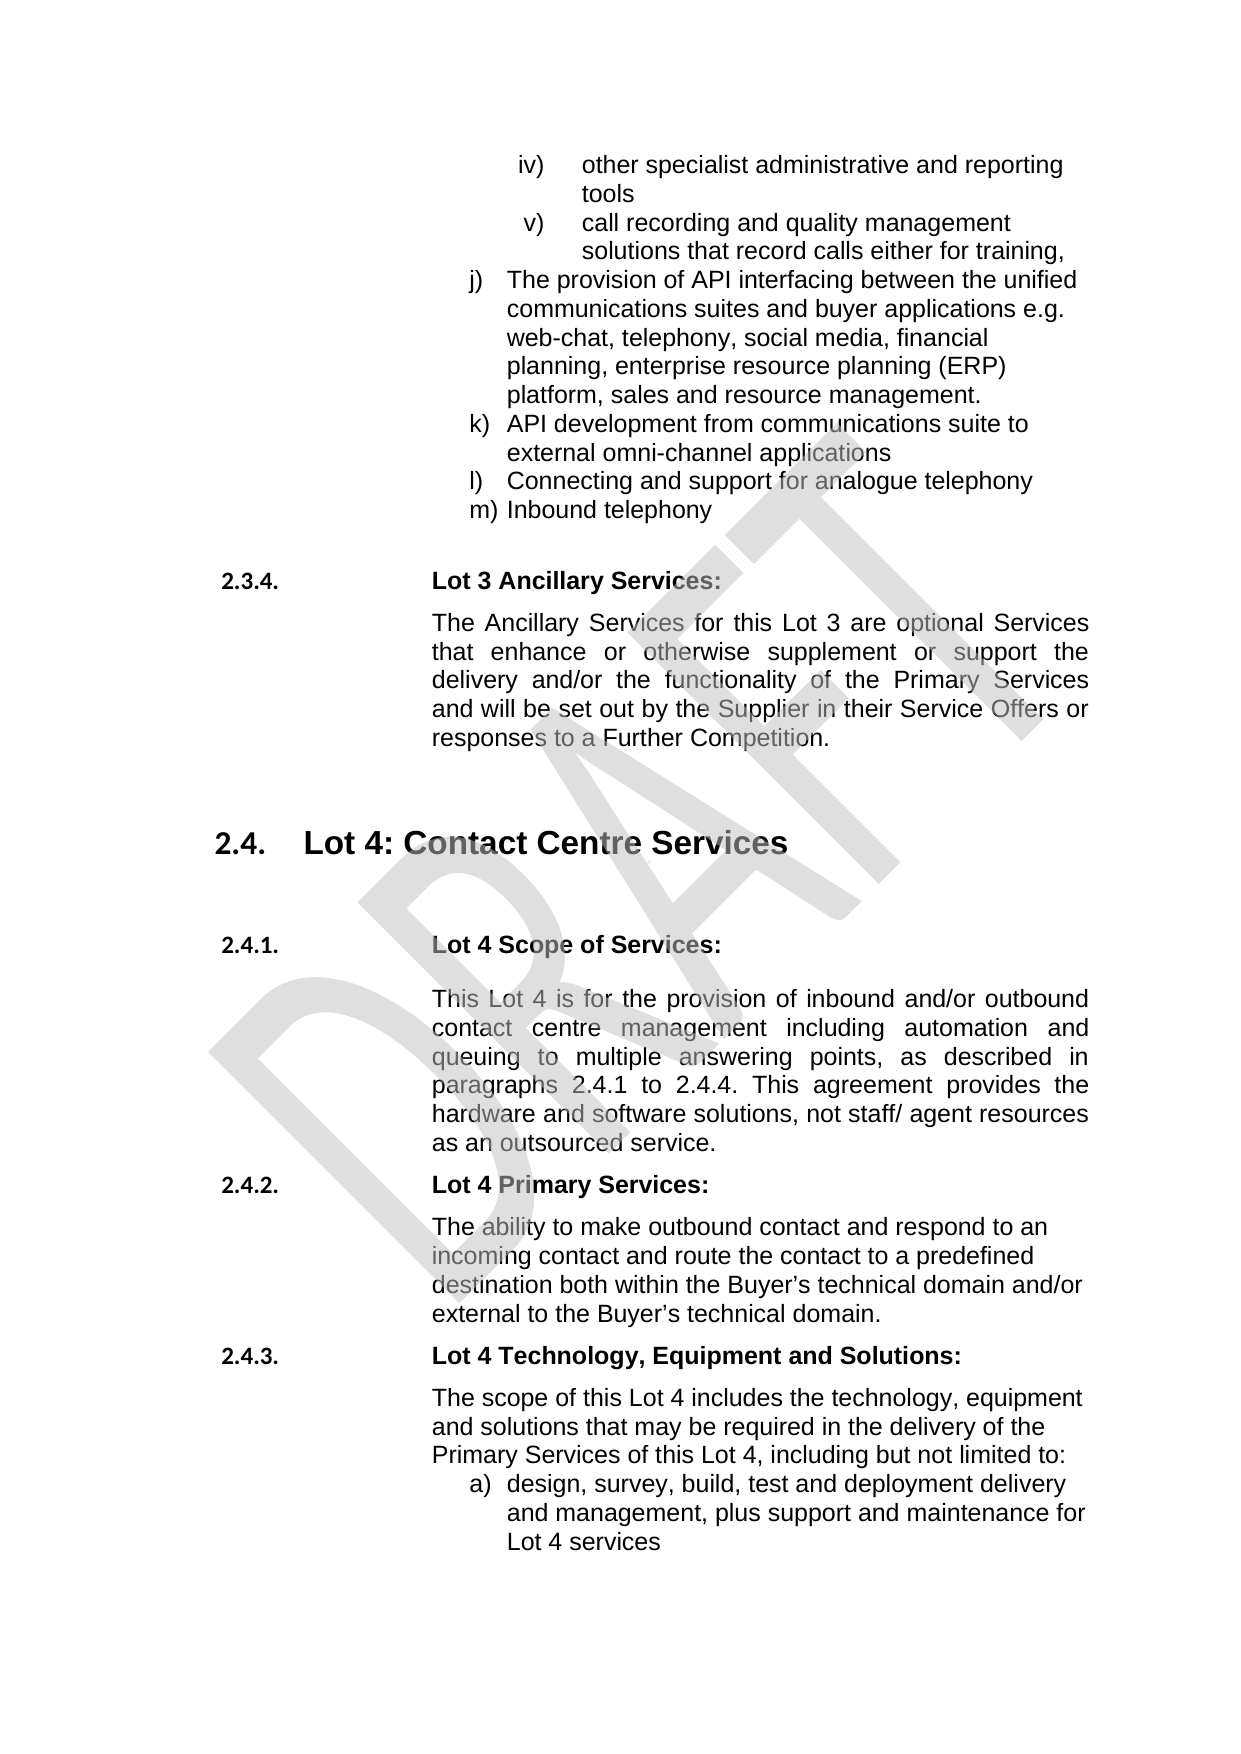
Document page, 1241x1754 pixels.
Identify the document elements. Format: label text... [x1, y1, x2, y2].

list Lot 3 Ancillary Services: [207, 565, 693, 596]
list Lot 3 Ancillary Services: [722, 565, 875, 596]
list API development from communications suite to external omni-channel applications [469, 409, 1090, 466]
list Lot 4 Scope of Services: [693, 929, 1090, 959]
list design, survey, build, test and deployment delivery and management, plus support and maintenance for Lot 4 services [469, 1469, 1090, 1555]
text The scope of this Lot 4 includes the technology, equipment and solutions that may be required in the delivery of the Primary Services of this Lot 4, including but not limited to: [432, 1383, 1090, 1469]
list Connecting and support for analogue telephony [469, 466, 792, 495]
list Lot 4 Primary Services: [532, 1169, 1090, 1200]
text The Ancillary Services for this Lot 3 are optional Services that enhance or otherwise supplement or support the delivery and/or the functionality of the Primary Services and will be set out by the Supplier in their Service Offers or responses to a Further Competition. [679, 608, 1090, 752]
list call recording and quality management solutions that record calls either for training, [544, 207, 1090, 265]
list Lot 4 Scope of Services: [207, 929, 413, 959]
list Lot 4: Contact Centre Services [737, 822, 855, 862]
list Lot 4: Contact Centre Services [266, 822, 612, 862]
list Connecting and support for analogue telephony [825, 466, 1090, 495]
list Lot 4: Contact Centre Services [862, 822, 1090, 862]
list Lot 4 Scope of Services: [561, 929, 673, 959]
list [822, 495, 1090, 524]
list Inbound telephony [469, 495, 763, 524]
text The ability to make outbound contact and respond to an incoming contact and route the contact to a predefined destination both within the Buyer’s technical domain and/or external to the Buyer’s technical domain. [432, 1212, 1090, 1327]
list Lot 3 Ancillary Services: [890, 565, 1090, 596]
list Lot 4 Primary Services: [207, 1169, 355, 1200]
list other specialist administrative and reporting tools [544, 150, 1090, 207]
list Lot 4 Primary Services: [370, 1169, 499, 1200]
text The Ancillary Services for this Lot 3 are optional Services that enhance or otherwise supplement or support the delivery and/or the functionality of the Primary Services and will be set out by the Supplier in their Service Offers or responses to a Further Competition. [432, 608, 745, 752]
text This Lot 4 is for the provision of inbound and/or outbound contact centre management including automation and queuing to multiple answering points, as described in paragraphs 2.4.1 to 2.4.4. This agreement provides the hardware and software solutions, not staff/ agent resources as an outsourced service. [432, 984, 1090, 1157]
list Lot 4: Contact Centre Services [622, 822, 725, 862]
list Lot 4 Scope of Services: [428, 929, 533, 959]
list Lot 4 Technology, Equipment and Solutions: [207, 1340, 1090, 1370]
list The provision of API interfacing between the unified communications suites and buyer applications e.g. web-chat, telephony, social media, financial planning, enterprise resource planning (ERP) platform, sales and resource management. [469, 265, 1090, 409]
